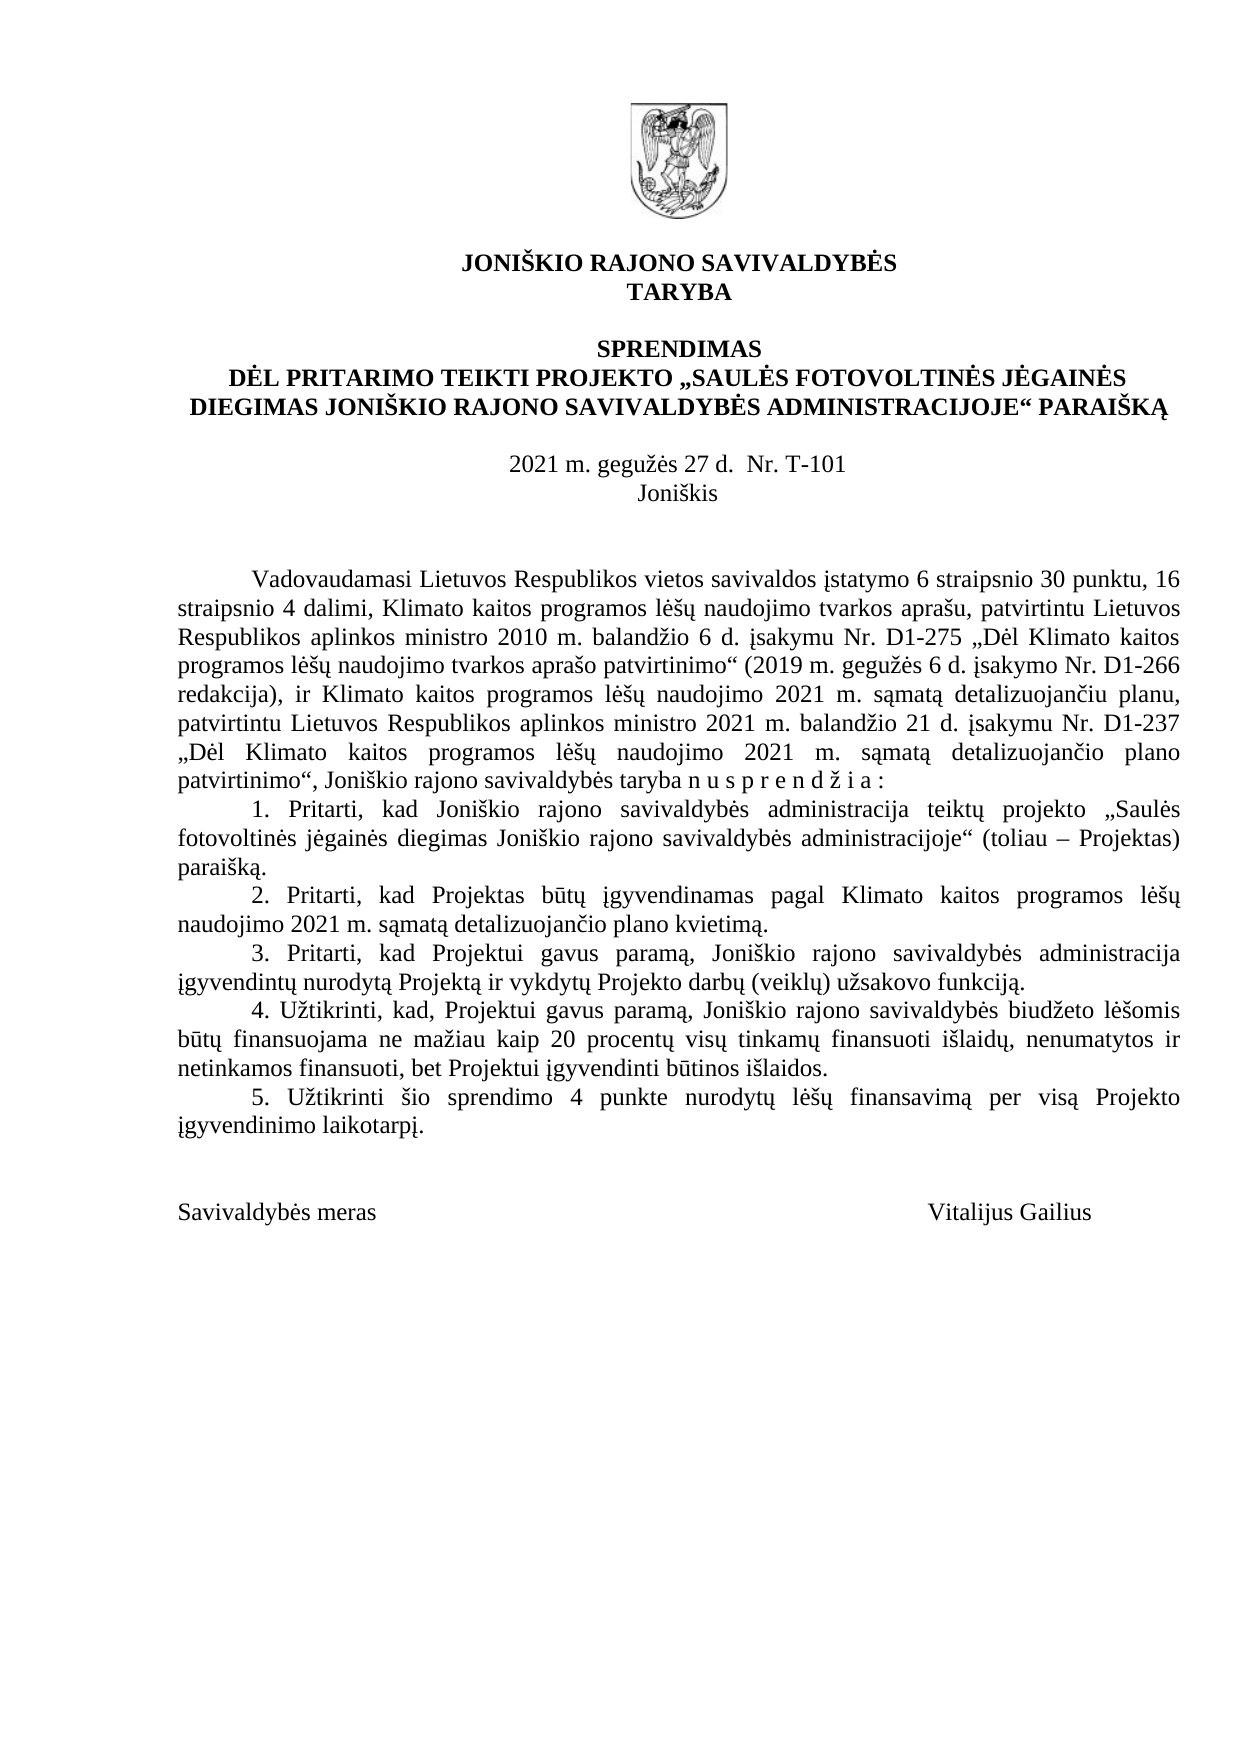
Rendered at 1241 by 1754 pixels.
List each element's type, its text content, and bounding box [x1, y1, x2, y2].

text 2. Pritarti, kad Projektas būtų įgyvendinamas pagal Klimato kaitos programos lėšų naudojimo 2021 m. sąmatą detalizuojančio plano kvietimą. [177, 880, 1181, 938]
text Savivaldybės meras Vitalijus Gailius [177, 1197, 1181, 1225]
text DĖL PRITARIMO TEIKTI PROJEKTO „SAULĖS FOTOVOLTINĖS JĖGAINĖS DIEGIMAS JONIŠKIO RAJONO SAVIVALDYBĖS ADMINISTRACIJOJE“ PARAIŠKĄ [174, 363, 1181, 420]
text Joniškio rajono savivaldybės TARYBA [177, 248, 1181, 305]
text Vadovaudamasi Lietuvos Respublikos vietos savivaldos įstatymo 6 straipsnio 30 punktu, 16 straipsnio 4 dalimi, Klimato kaitos programos lėšų naudojimo tvarkos aprašu, patvirtintu Lietuvos Respublikos aplinkos ministro 2010 m. balandžio 6 d. įsakymu Nr. D1-275 „Dėl Klimato kaitos programos lėšų naudojimo tvarkos aprašo patvirtinimo“ (2019 m. gegužės 6 d. įsakymo Nr. D1-266 redakcija), ir Klimato kaitos programos lėšų naudojimo 2021 m. sąmatą detalizuojančiu planu, patvirtintu Lietuvos Respublikos aplinkos ministro 2021 m. balandžio 21 d. įsakymu Nr. D1-237 „Dėl Klimato kaitos programos lėšų naudojimo 2021 m. sąmatą detalizuojančio plano patvirtinimo“, Joniškio rajono savivaldybės taryba n u s p r e n d ž i a : [177, 564, 1181, 794]
text 1. Pritarti, kad Joniškio rajono savivaldybės administracija teiktų projekto „Saulės fotovoltinės jėgainės diegimas Joniškio rajono savivaldybės administracijoje“ (toliau – Projektas) paraišką. [177, 794, 1181, 880]
text 4. Užtikrinti, kad, Projektui gavus paramą, Joniškio rajono savivaldybės biudžeto lėšomis būtų finansuojama ne mažiau kaip 20 procentų visų tinkamų finansuoti išlaidų, nenumatytos ir netinkamos finansuoti, bet Projektui įgyvendinti būtinos išlaidos. [177, 995, 1181, 1082]
text 5. Užtikrinti šio sprendimo 4 punkte nurodytų lėšų finansavimą per visą Projekto įgyvendinimo laikotarpį. [177, 1082, 1181, 1139]
text SPRENDIMAS [177, 334, 1181, 363]
text 2021 m. gegužės 27 d. Nr. T-101 [174, 449, 1181, 478]
text Joniškis [174, 478, 1181, 507]
text 3. Pritarti, kad Projektui gavus paramą, Joniškio rajono savivaldybės administracija įgyvendintų nurodytą Projektą ir vykdytų Projekto darbų (veiklų) užsakovo funkciją. [177, 938, 1181, 995]
